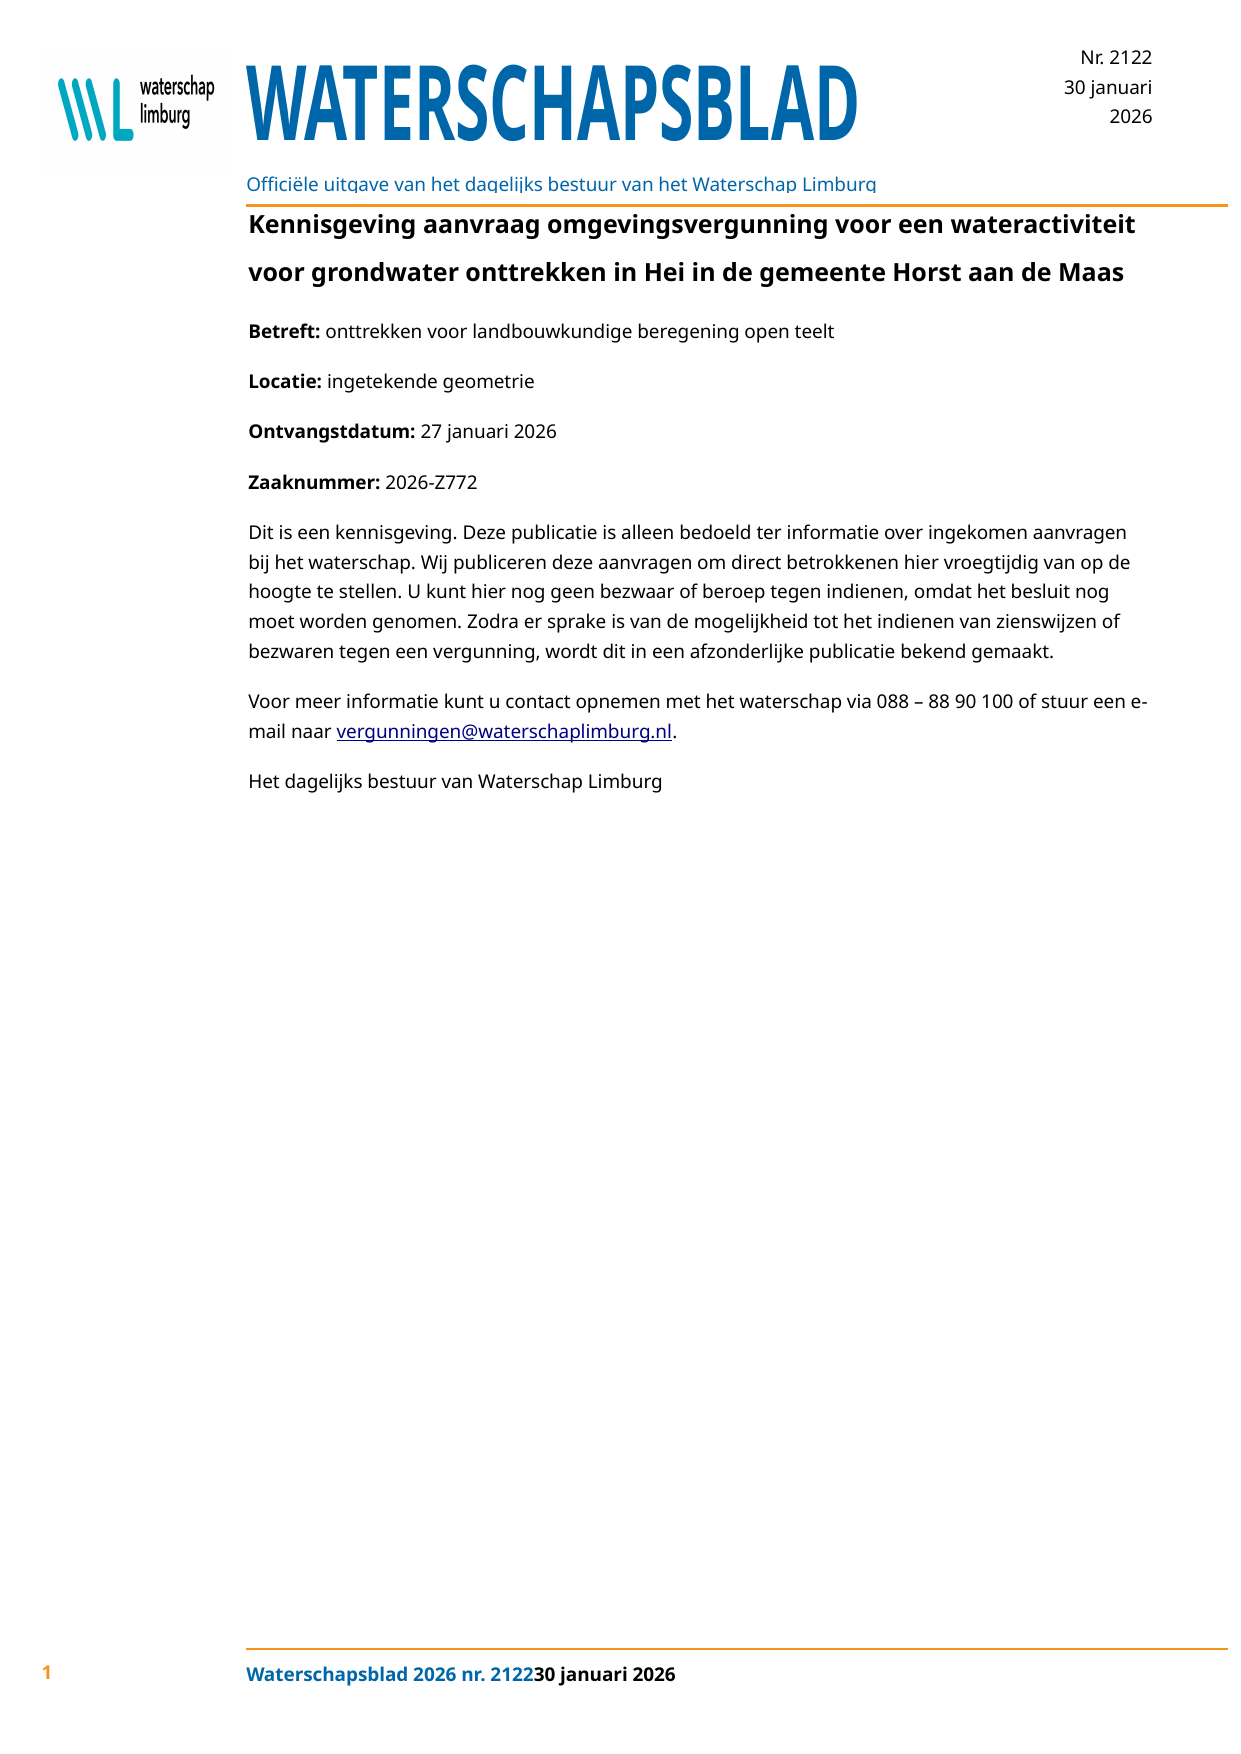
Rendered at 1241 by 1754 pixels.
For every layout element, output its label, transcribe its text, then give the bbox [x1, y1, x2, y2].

text Betreft: onttrekken voor landbouwkundige beregening open teelt [248, 318, 1152, 344]
text Ontvangstdatum: 27 januari 2026 [248, 419, 1152, 444]
text Kennisgeving aanvraag omgevingsvergunning voor een wateractiviteit voor grondwater onttrekken in Hei in de gemeente Horst aan de Maas [248, 207, 1152, 288]
text Zaaknummer: 2026-Z772 [248, 469, 1152, 495]
picture [41, 47, 231, 172]
text Voor meer informatie kunt u contact opnemen met het waterschap via 088 – 88 90 100 of stuur een e-mail naar vergunningen@waterschaplimburg.nl. [248, 688, 1152, 744]
text Het dagelijks bestuur van Waterschap Limburg [248, 768, 1152, 794]
text Dit is een kennisgeving. Deze publicatie is alleen bedoeld ter informatie over ingekomen aanvragen bij het waterschap. Wij publiceren deze aanvragen om direct betrokkenen hier vroegtijdig van op de hoogte te stellen. U kunt hier nog geen bezwaar of beroep tegen indienen, omdat het besluit nog moet worden genomen. Zodra er sprake is van de mogelijkheid tot het indienen van zienswijzen of bezwaren tegen een vergunning, wordt dit in een afzonderlijke publicatie bekend gemaakt. [248, 519, 1152, 664]
text Locatie: ingetekende geometrie [248, 368, 1152, 394]
